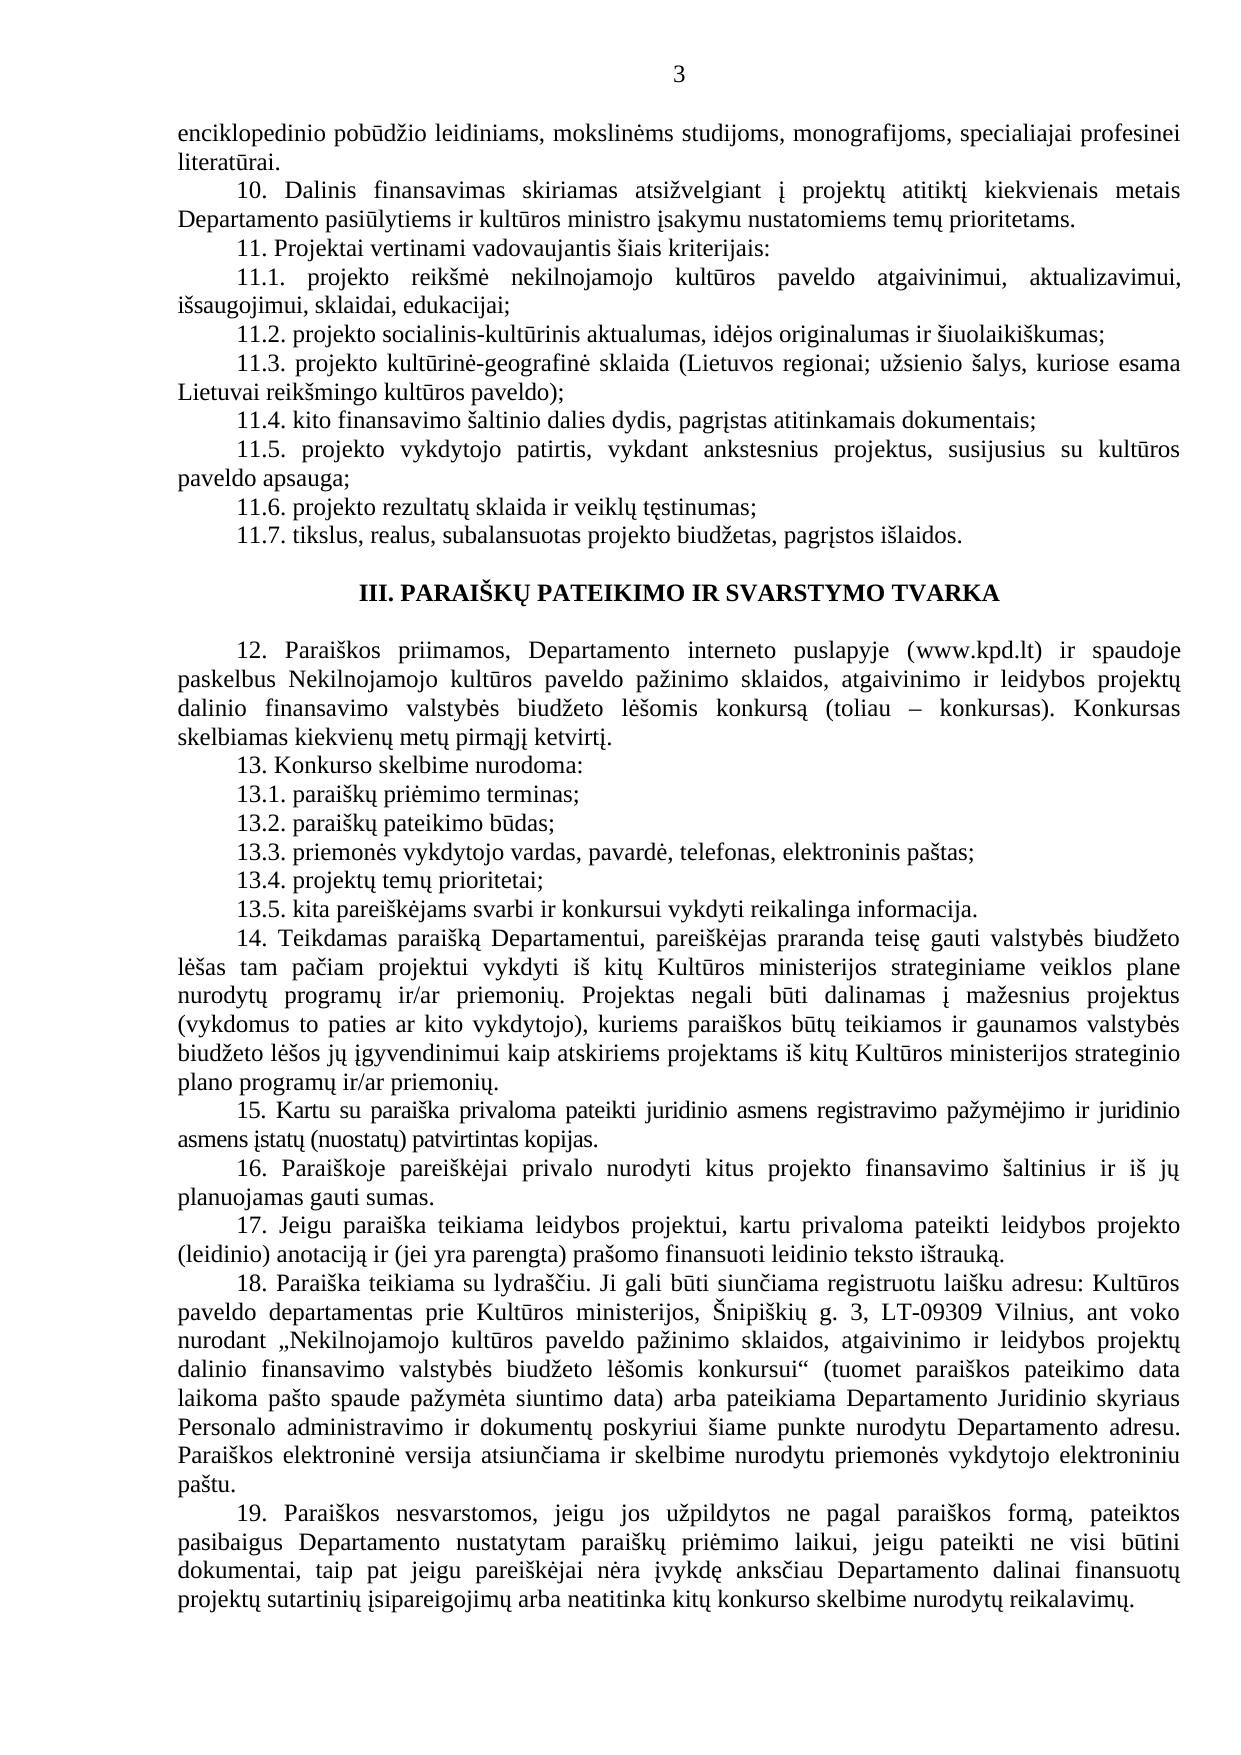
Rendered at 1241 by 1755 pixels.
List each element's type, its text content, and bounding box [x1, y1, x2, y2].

text 11.5. projekto vykdytojo patirtis, vykdant ankstesnius projektus, susijusius su kultūros paveldo apsauga; [177, 434, 1181, 492]
text 17. Jeigu paraiška teikiama leidybos projektui, kartu privaloma pateikti leidybos projekto (leidinio) anotaciją ir (jei yra parengta) prašomo finansuoti leidinio teksto ištrauką. [177, 1211, 1181, 1268]
text 18. Paraiška teikiama su lydraščiu. Ji gali būti siunčiama registruotu laišku adresu: Kultūros paveldo departamentas prie Kultūros ministerijos, Šnipiškių g. 3, LT-09309 Vilnius, ant voko nurodant „Nekilnojamojo kultūros paveldo pažinimo sklaidos, atgaivinimo ir leidybos projektų dalinio finansavimo valstybės biudžeto lėšomis konkursui“ (tuomet paraiškos pateikimo data laikoma pašto spaude pažymėta siuntimo data) arba pateikiama Departamento Juridinio skyriaus Personalo administravimo ir dokumentų poskyriui šiame punkte nurodytu Departamento adresu. Paraiškos elektroninė versija atsiunčiama ir skelbime nurodytu priemonės vykdytojo elektroniniu paštu. [177, 1268, 1181, 1498]
text 13.1. paraiškų priėmimo terminas; [177, 779, 1181, 808]
text 11.7. tikslus, realus, subalansuotas projekto biudžetas, pagrįstos išlaidos. [177, 521, 1181, 549]
text 11.4. kito finansavimo šaltinio dalies dydis, pagrįstas atitinkamais dokumentais; [177, 406, 1181, 434]
text 13.3. priemonės vykdytojo vardas, pavardė, telefonas, elektroninis paštas; [177, 837, 1181, 866]
text 11.6. projekto rezultatų sklaida ir veiklų tęstinumas; [177, 492, 1181, 521]
text III. PARAIŠKŲ PATEIKIMO IR SVARSTYMO TVARKA [177, 578, 1181, 607]
text 11.1. projekto reikšmė nekilnojamojo kultūros paveldo atgaivinimui, aktualizavimui, išsaugojimui, sklaidai, edukacijai; [177, 262, 1181, 319]
text 13.4. projektų temų prioritetai; [177, 866, 1181, 894]
text 11.2. projekto socialinis-kultūrinis aktualumas, idėjos originalumas ir šiuolaikiškumas; [177, 319, 1181, 348]
text 11. Projektai vertinami vadovaujantis šiais kriterijais: [177, 233, 1181, 262]
text 19. Paraiškos nesvarstomos, jeigu jos užpildytos ne pagal paraiškos formą, pateiktos pasibaigus Departamento nustatytam paraiškų priėmimo laikui, jeigu pateikti ne visi būtini dokumentai, taip pat jeigu pareiškėjai nėra įvykdę anksčiau Departamento dalinai finansuotų projektų sutartinių įsipareigojimų arba neatitinka kitų konkurso skelbime nurodytų reikalavimų. [177, 1498, 1181, 1613]
text 13. Konkurso skelbime nurodoma: [177, 751, 1181, 779]
text 11.3. projekto kultūrinė-geografinė sklaida (Lietuvos regionai; užsienio šalys, kuriose esama Lietuvai reikšmingo kultūros paveldo); [177, 348, 1181, 406]
text enciklopedinio pobūdžio leidiniams, mokslinėms studijoms, monografijoms, specialiajai profesinei literatūrai. [177, 118, 1181, 176]
text 15. Kartu su paraiška privaloma pateikti juridinio asmens registravimo pažymėjimo ir juridinio asmens įstatų (nuostatų) patvirtintas kopijas. [177, 1096, 1181, 1153]
text 13.2. paraiškų pateikimo būdas; [177, 808, 1181, 837]
text 14. Teikdamas paraišką Departamentui, pareiškėjas praranda teisę gauti valstybės biudžeto lėšas tam pačiam projektui vykdyti iš kitų Kultūros ministerijos strateginiame veiklos plane nurodytų programų ir/ar priemonių. Projektas negali būti dalinamas į mažesnius projektus (vykdomus to paties ar kito vykdytojo), kuriems paraiškos būtų teikiamos ir gaunamos valstybės biudžeto lėšos jų įgyvendinimui kaip atskiriems projektams iš kitų Kultūros ministerijos strateginio plano programų ir/ar priemonių. [177, 923, 1181, 1096]
text 16. Paraiškoje pareiškėjai privalo nurodyti kitus projekto finansavimo šaltinius ir iš jų planuojamas gauti sumas. [177, 1153, 1181, 1211]
text 12. Paraiškos priimamos, Departamento interneto puslapyje (www.kpd.lt) ir spaudoje paskelbus Nekilnojamojo kultūros paveldo pažinimo sklaidos, atgaivinimo ir leidybos projektų dalinio finansavimo valstybės biudžeto lėšomis konkursą (toliau – konkursas). Konkursas skelbiamas kiekvienų metų pirmąjį ketvirtį. [177, 636, 1181, 751]
text 10. Dalinis finansavimas skiriamas atsižvelgiant į projektų atitiktį kiekvienais metais Departamento pasiūlytiems ir kultūros ministro įsakymu nustatomiems temų prioritetams. [177, 176, 1181, 233]
text 13.5. kita pareiškėjams svarbi ir konkursui vykdyti reikalinga informacija. [177, 894, 1181, 923]
